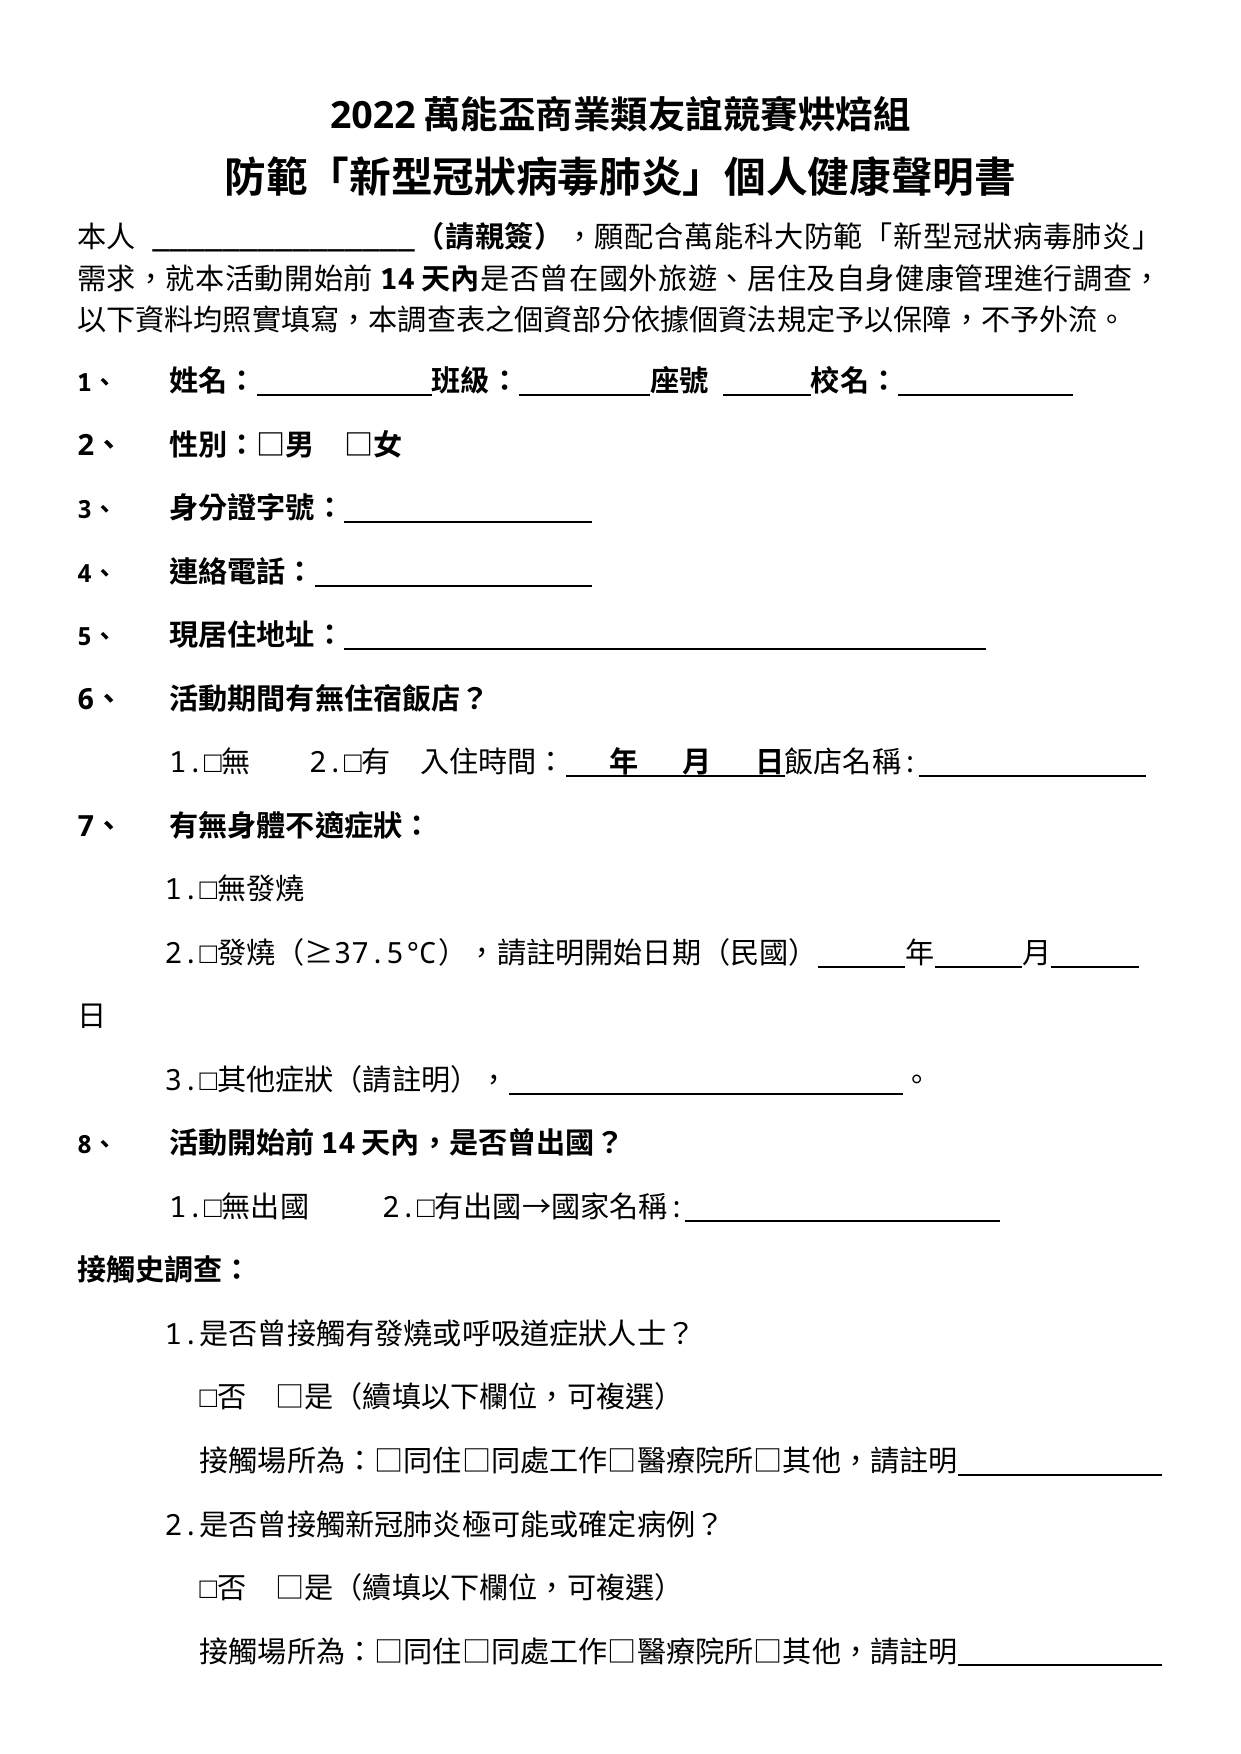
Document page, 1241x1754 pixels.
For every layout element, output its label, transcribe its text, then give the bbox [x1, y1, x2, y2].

text 接觸史調查： [77, 1247, 1163, 1289]
text 2.□發燒（≥37.5℃），請註明開始日期（民國） 年 月 日 [77, 929, 1163, 1035]
text □否 □是（續填以下欄位，可複選） [77, 1374, 1163, 1416]
text 2022萬能盃商業類友誼競賽烘焙組 [77, 70, 1163, 133]
text 3.□其他症狀（請註明）， 。 [77, 1056, 1163, 1099]
text 防範「新型冠狀病毒肺炎」個人健康聲明書 [77, 133, 1163, 195]
list 連絡電話： [77, 548, 1163, 591]
list 有無身體不適症狀： [77, 802, 1163, 845]
list 現居住地址： [77, 612, 1163, 654]
text 1.□無出國 2.□有出國→國家名稱: [169, 1183, 1163, 1226]
text 2.是否曾接觸新冠肺炎極可能或確定病例？ [77, 1501, 1163, 1543]
list 活動期間有無住宿飯店？ [77, 675, 1163, 718]
list 性別：□男 □女 [77, 421, 1163, 464]
text □否 □是（續填以下欄位，可複選） [77, 1564, 1163, 1607]
text 1.□無發燒 [77, 866, 1163, 908]
list 活動開始前14天內，是否曾出國？ [77, 1120, 1163, 1162]
list 姓名： 班級： 座號 校名： [77, 358, 1163, 400]
text 接觸場所為：□同住□同處工作□醫療院所□其他，請註明 [77, 1628, 1163, 1671]
text 1.是否曾接觸有發燒或呼吸道症狀人士？ [77, 1310, 1163, 1353]
list 身分證字號： [77, 485, 1163, 527]
text 1.□無 2.□有 入住時間： 年 月 日飯店名稱: [169, 739, 1163, 781]
text 接觸場所為：□同住□同處工作□醫療院所□其他，請註明 [77, 1437, 1163, 1480]
text 本人 _______________（請親簽），願配合萬能科大防範「新型冠狀病毒肺炎」需求，就本活動開始前14天內是否曾在國外旅遊、居住及自身健康管理進行調查，以下資料均照實填寫，本調查表之個資部分依據個資法規定予以保障，不予外流。 [77, 214, 1163, 339]
